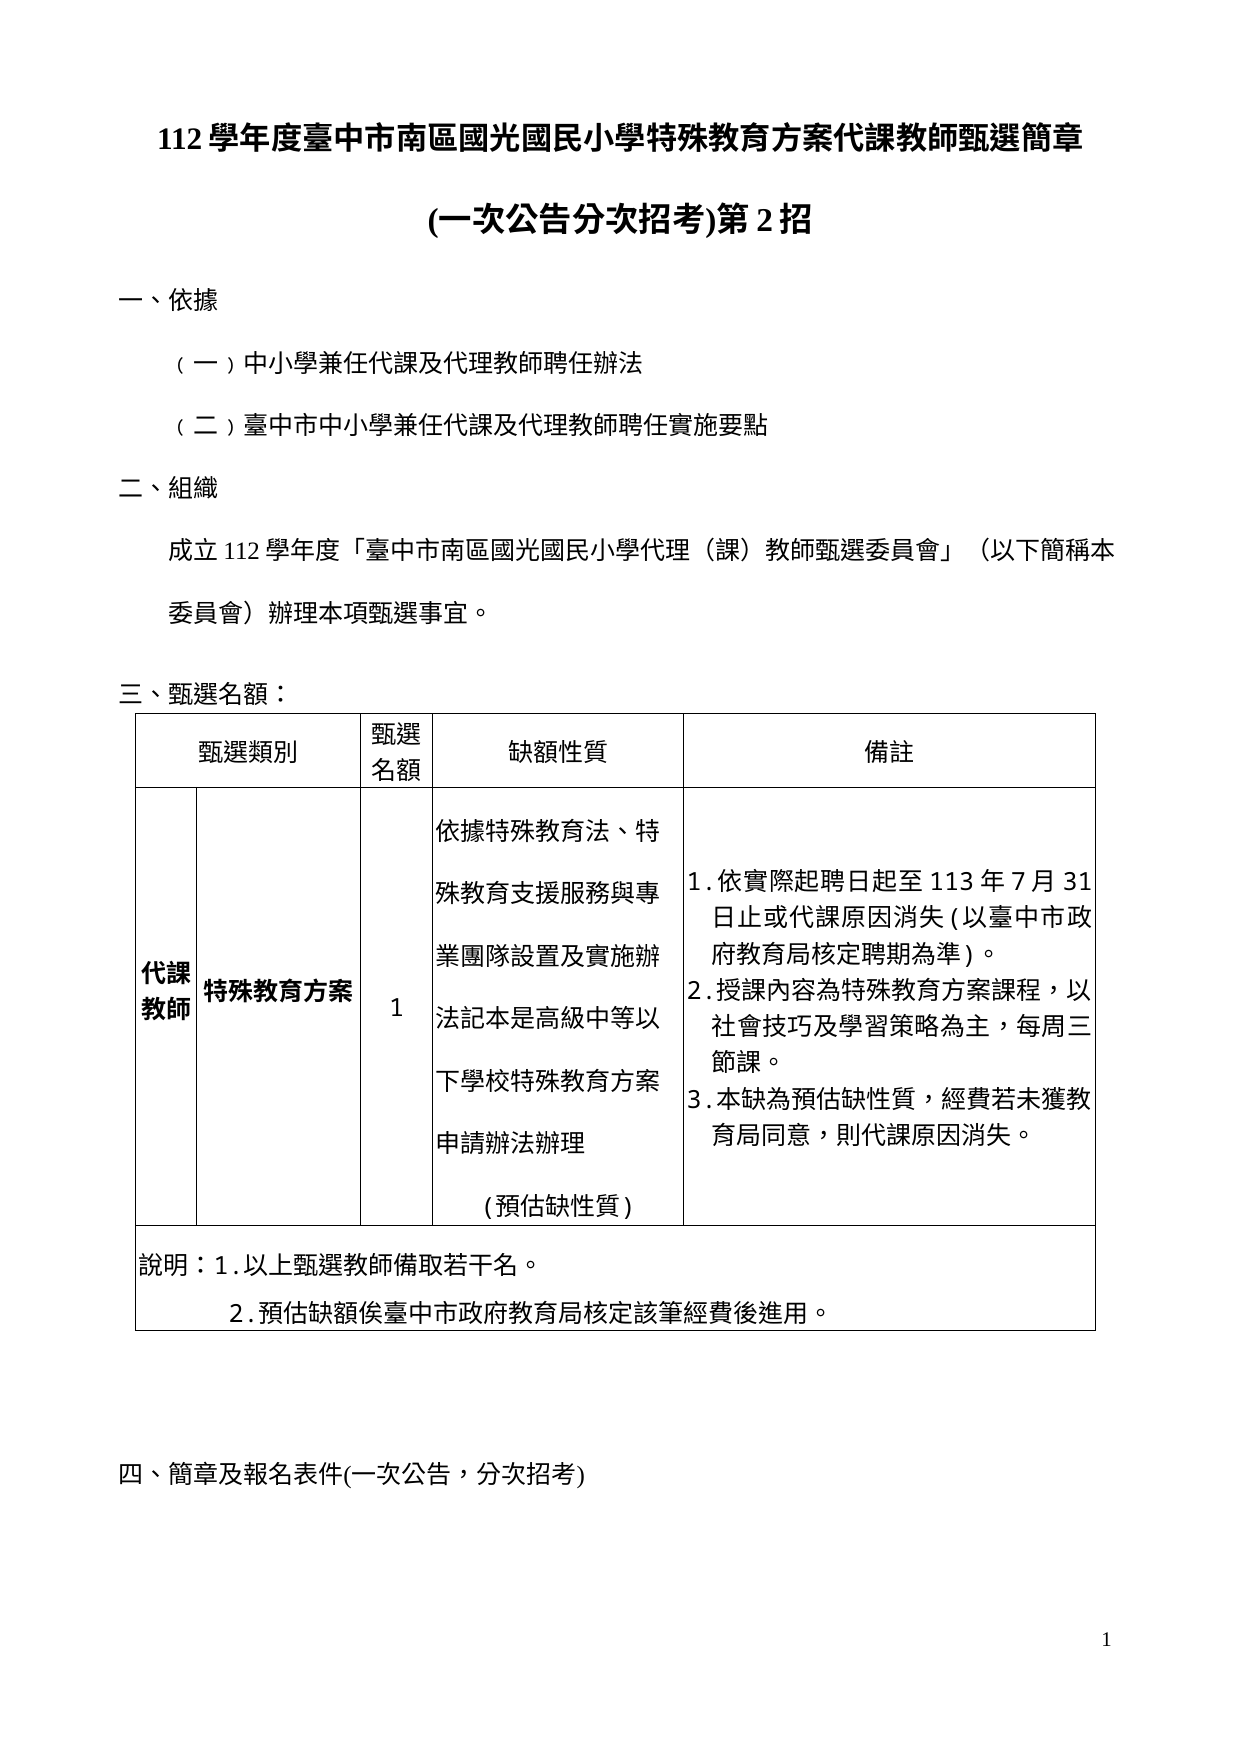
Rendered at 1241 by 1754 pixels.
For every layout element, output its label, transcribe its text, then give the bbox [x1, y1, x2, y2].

text 二、組織 [118, 444, 1122, 507]
text 四、簡章及報名表件(一次公告，分次招考) [118, 1431, 1122, 1494]
table_header 甄選名額 [361, 714, 432, 787]
table_header 甄選類別 [136, 714, 360, 787]
text 112學年度臺中市南區國光國民小學特殊教育方案代課教師甄選簡章 [118, 94, 1122, 157]
text 一、依據 [118, 257, 1122, 319]
table_header 缺額性質 [433, 714, 683, 787]
table_cell 依據特殊教育法、特殊教育支援服務與專業團隊設置及實施辦法記本是高級中等以下學校特殊教育方案申請辦法辦理 (預估缺性質) [433, 788, 683, 1225]
table_cell 代課教師 [136, 788, 196, 1225]
table_cell 特殊教育方案 [197, 788, 360, 1225]
text ﹙二﹚臺中市中小學兼任代課及代理教師聘任實施要點 [168, 382, 1122, 444]
table_cell 說明：1.以上甄選教師備取若干名。 2.預估缺額俟臺中市政府教育局核定該筆經費後進用。 [136, 1226, 1095, 1330]
table_cell 1 [361, 788, 432, 1225]
text (一次公告分次招考)第2招 [118, 176, 1122, 238]
text ﹙一﹚中小學兼任代課及代理教師聘任辦法 [168, 319, 1122, 382]
table_cell 1.依實際起聘日起至113年7月31日止或代課原因消失(以臺中市政府教育局核定聘期為準)。 2.授課內容為特殊教育方案課程，以社會技巧及學習策略為主，每周三節課。 3.本缺為預估缺性質，經費若未獲教育局同意，則代課原因消失。 [684, 788, 1095, 1225]
text 三、甄選名額： [118, 651, 1122, 713]
table_header 備註 [684, 714, 1095, 787]
text 成立112學年度「臺中市南區國光國民小學代理（課）教師甄選委員會」（以下簡稱本委員會）辦理本項甄選事宜。 [168, 507, 1122, 632]
